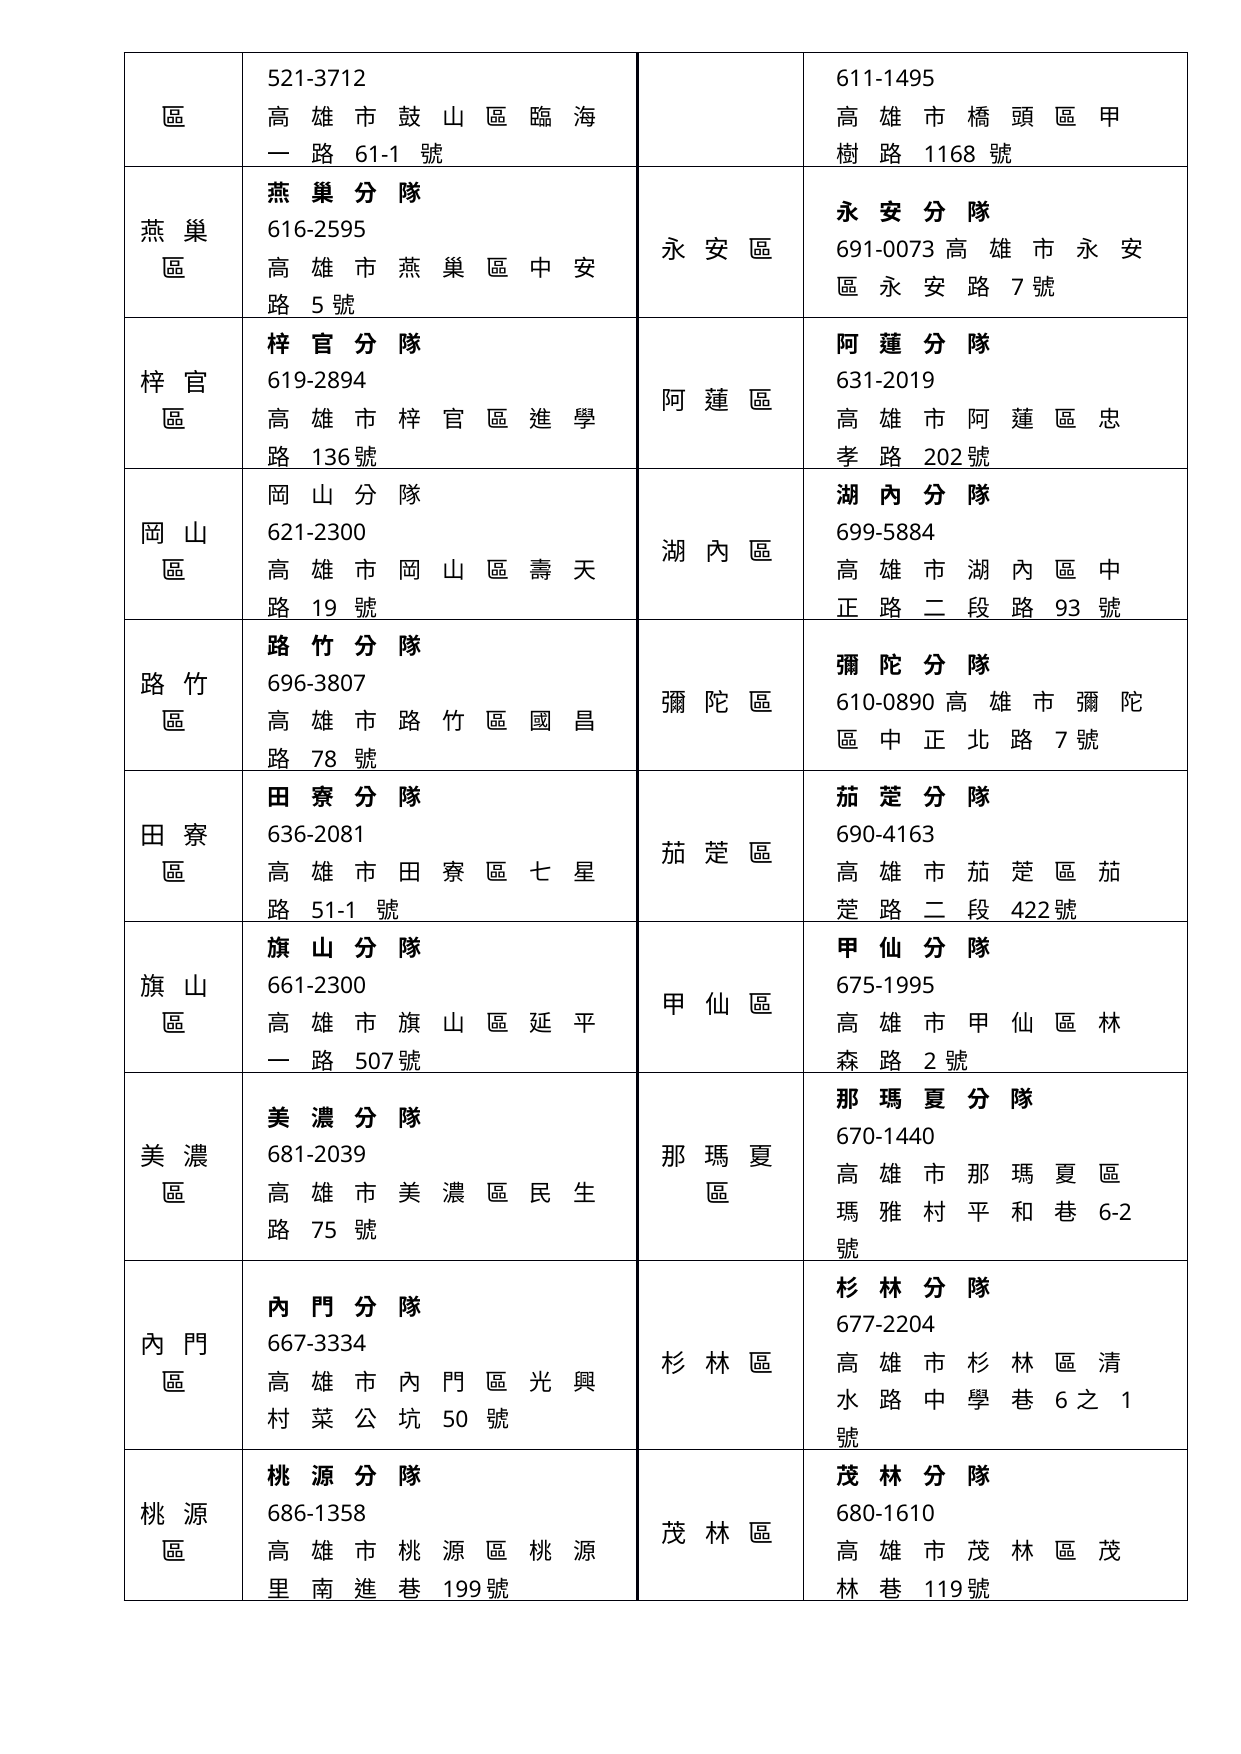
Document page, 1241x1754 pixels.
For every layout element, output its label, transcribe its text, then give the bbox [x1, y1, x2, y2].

table_cell 路竹分隊 696-3807 高雄市路竹區國昌路78號 [243, 620, 636, 770]
table_cell 甲仙分隊 675-1995 高雄市甲仙區林森路2號 [804, 922, 1187, 1072]
table_cell 田寮分隊 636-2081 高雄市田寮區七星路51-1號 [243, 771, 636, 921]
table_cell 杉林區 [639, 1261, 803, 1449]
table_cell 阿蓮區 [639, 318, 803, 468]
table_cell 湖內分隊 699-5884 高雄市湖內區中正路二段路93號 [804, 469, 1187, 619]
table_cell [639, 53, 803, 166]
table_cell 那瑪夏分隊 670-1440 高雄市那瑪夏區瑪雅村平和巷6-2號 [804, 1073, 1187, 1260]
table_cell 旗山分隊 661-2300 高雄市旗山區延平一路507號 [243, 922, 636, 1072]
table_cell 那瑪夏區 [639, 1073, 803, 1260]
table_cell 旗山區 [125, 922, 242, 1072]
table_cell 區 [125, 53, 242, 166]
table_cell 湖內區 [639, 469, 803, 619]
table_cell 彌陀分隊 610-0890高雄市彌陀區中正北路7號 [804, 620, 1187, 770]
table_cell 桃源區 [125, 1450, 242, 1600]
table_cell 內門分隊 667-3334 高雄市內門區光興村菜公坑50號 [243, 1261, 636, 1449]
table_cell 內門區 [125, 1261, 242, 1449]
table_cell 茂林區 [639, 1450, 803, 1600]
table_cell 路竹區 [125, 620, 242, 770]
table_cell 美濃區 [125, 1073, 242, 1260]
table_cell 521-3712 高雄市鼓山區臨海一路61-1號 [243, 53, 636, 166]
table_cell 杉林分隊 677-2204 高雄市杉林區清水路中學巷6之1號 [804, 1261, 1187, 1449]
table_cell 燕巢分隊 616-2595 高雄市燕巢區中安路5號 [243, 167, 636, 317]
table_cell 岡山分隊 621-2300 高雄市岡山區壽天路19號 [243, 469, 636, 619]
table_cell 梓官區 [125, 318, 242, 468]
table_cell 茄萣區 [639, 771, 803, 921]
table_cell 梓官分隊 619-2894 高雄市梓官區進學路136號 [243, 318, 636, 468]
table_cell 岡山區 [125, 469, 242, 619]
table_cell 美濃分隊 681-2039 高雄市美濃區民生路75號 [243, 1073, 636, 1260]
table_cell 甲仙區 [639, 922, 803, 1072]
table_cell 阿蓮分隊 631-2019 高雄市阿蓮區忠孝路202號 [804, 318, 1187, 468]
table_cell 茂林分隊 680-1610 高雄市茂林區茂林巷119號 [804, 1450, 1187, 1600]
table_cell 燕巢區 [125, 167, 242, 317]
table_cell 永安區 [639, 167, 803, 317]
table_cell 桃源分隊 686-1358 高雄市桃源區桃源里南進巷199號 [243, 1450, 636, 1600]
table_cell 永安分隊 691-0073高雄市永安區永安路7號 [804, 167, 1187, 317]
table_cell 彌陀區 [639, 620, 803, 770]
table_cell 田寮區 [125, 771, 242, 921]
table_cell 茄萣分隊 690-4163 高雄市茄萣區茄萣路二段422號 [804, 771, 1187, 921]
table_cell 611-1495 高雄市橋頭區甲樹路1168號 [804, 53, 1187, 166]
